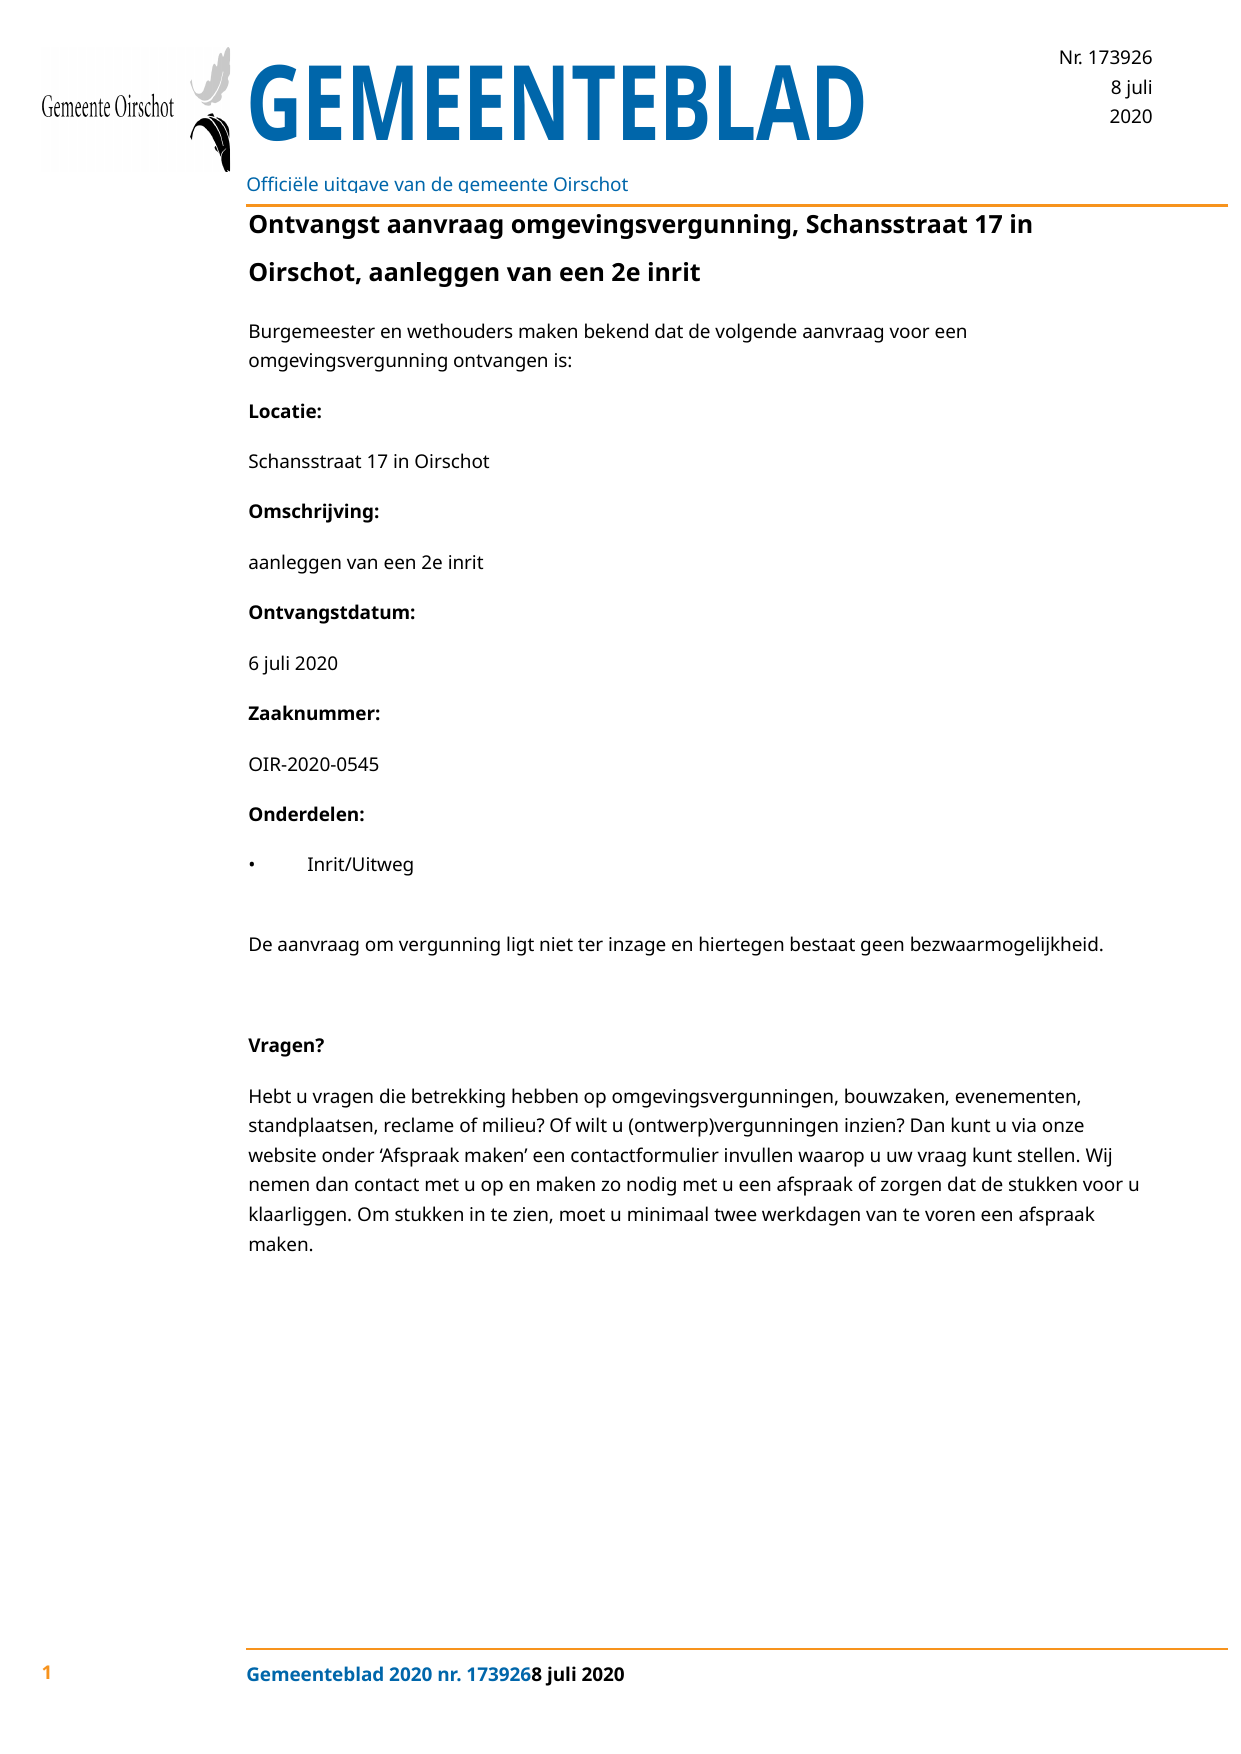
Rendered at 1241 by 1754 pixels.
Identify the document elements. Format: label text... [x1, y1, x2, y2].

text Vragen? [248, 1032, 1152, 1058]
text Burgemeester en wethouders maken bekend dat de volgende aanvraag voor een omgevingsvergunning ontvangen is: [248, 318, 1152, 373]
text aanleggen van een 2e inrit [248, 549, 1152, 575]
picture [41, 47, 231, 172]
text 6 juli 2020 [248, 650, 1152, 676]
list Inrit/Uitweg [248, 852, 1152, 877]
text Locatie: [248, 398, 1152, 424]
text De aanvraag om vergunning ligt niet ter inzage en hiertegen bestaat geen bezwaarmogelijkheid. [248, 932, 1152, 957]
text OIR-2020-0545 [248, 751, 1152, 777]
text Schansstraat 17 in Oirschot [248, 448, 1152, 474]
text Omschrijving: [248, 499, 1152, 524]
text Ontvangst aanvraag omgevingsvergunning, Schansstraat 17 in Oirschot, aanleggen van een 2e inrit [248, 207, 1152, 288]
text Onderdelen: [248, 801, 1152, 827]
text Ontvangstdatum: [248, 599, 1152, 625]
text Hebt u vragen die betrekking hebben op omgevingsvergunningen, bouwzaken, evenementen, standplaatsen, reclame of milieu? Of wilt u (ontwerp)vergunningen inzien? Dan kunt u via onze website onder ‘Afspraak maken’ een contactformulier invullen waarop u uw vraag kunt stellen. Wij nemen dan contact met u op en maken zo nodig met u een afspraak of zorgen dat de stukken voor u klaarliggen. Om stukken in te zien, moet u minimaal twee werkdagen van te voren een afspraak maken. [248, 1083, 1152, 1257]
text Zaaknummer: [248, 700, 1152, 726]
